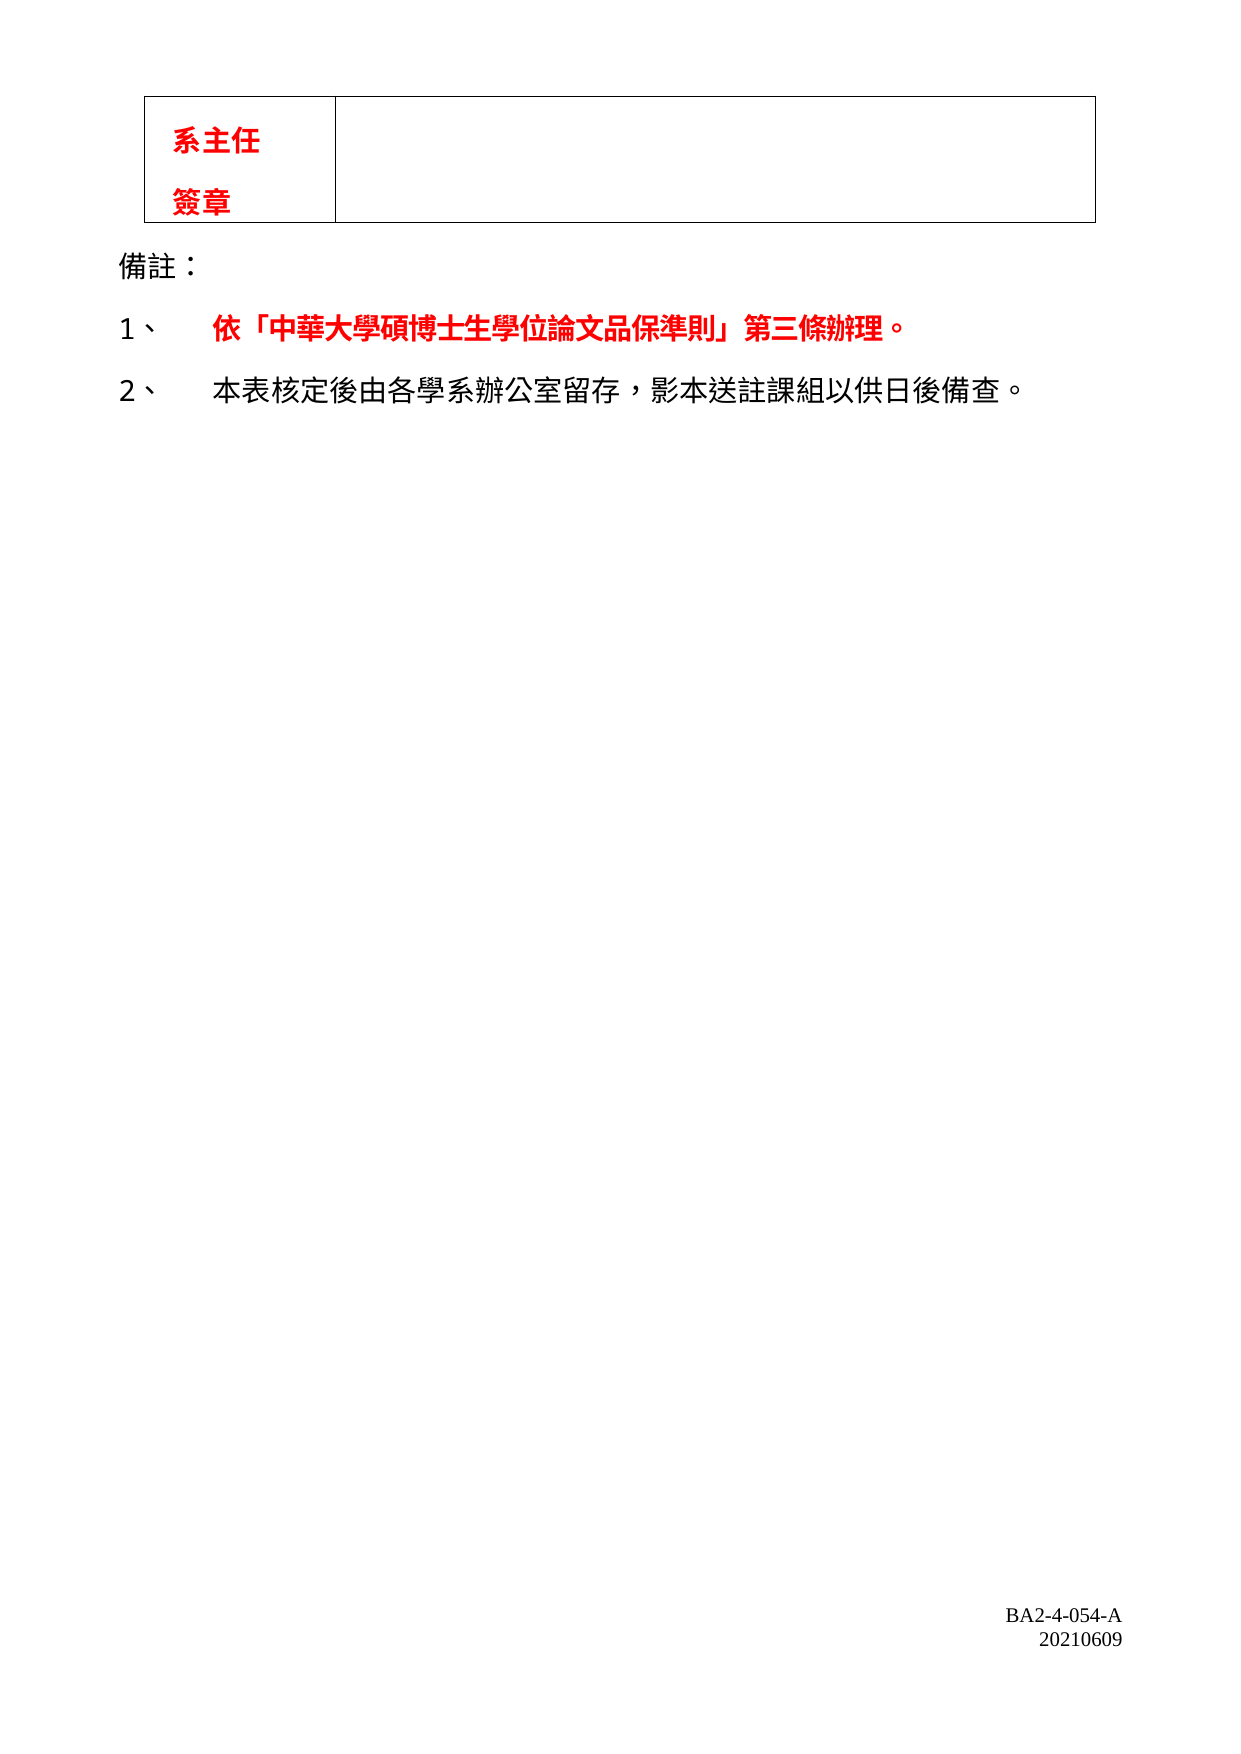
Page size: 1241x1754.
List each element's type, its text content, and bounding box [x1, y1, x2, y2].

list 依「中華大學碩博士生學位論文品保準則」第三條辦理。 [118, 285, 1122, 348]
table_cell [336, 97, 1095, 222]
table_cell 系主任 簽章 [145, 97, 335, 222]
text 備註： [118, 223, 1122, 285]
list 本表核定後由各學系辦公室留存，影本送註課組以供日後備查。 [118, 348, 1122, 410]
